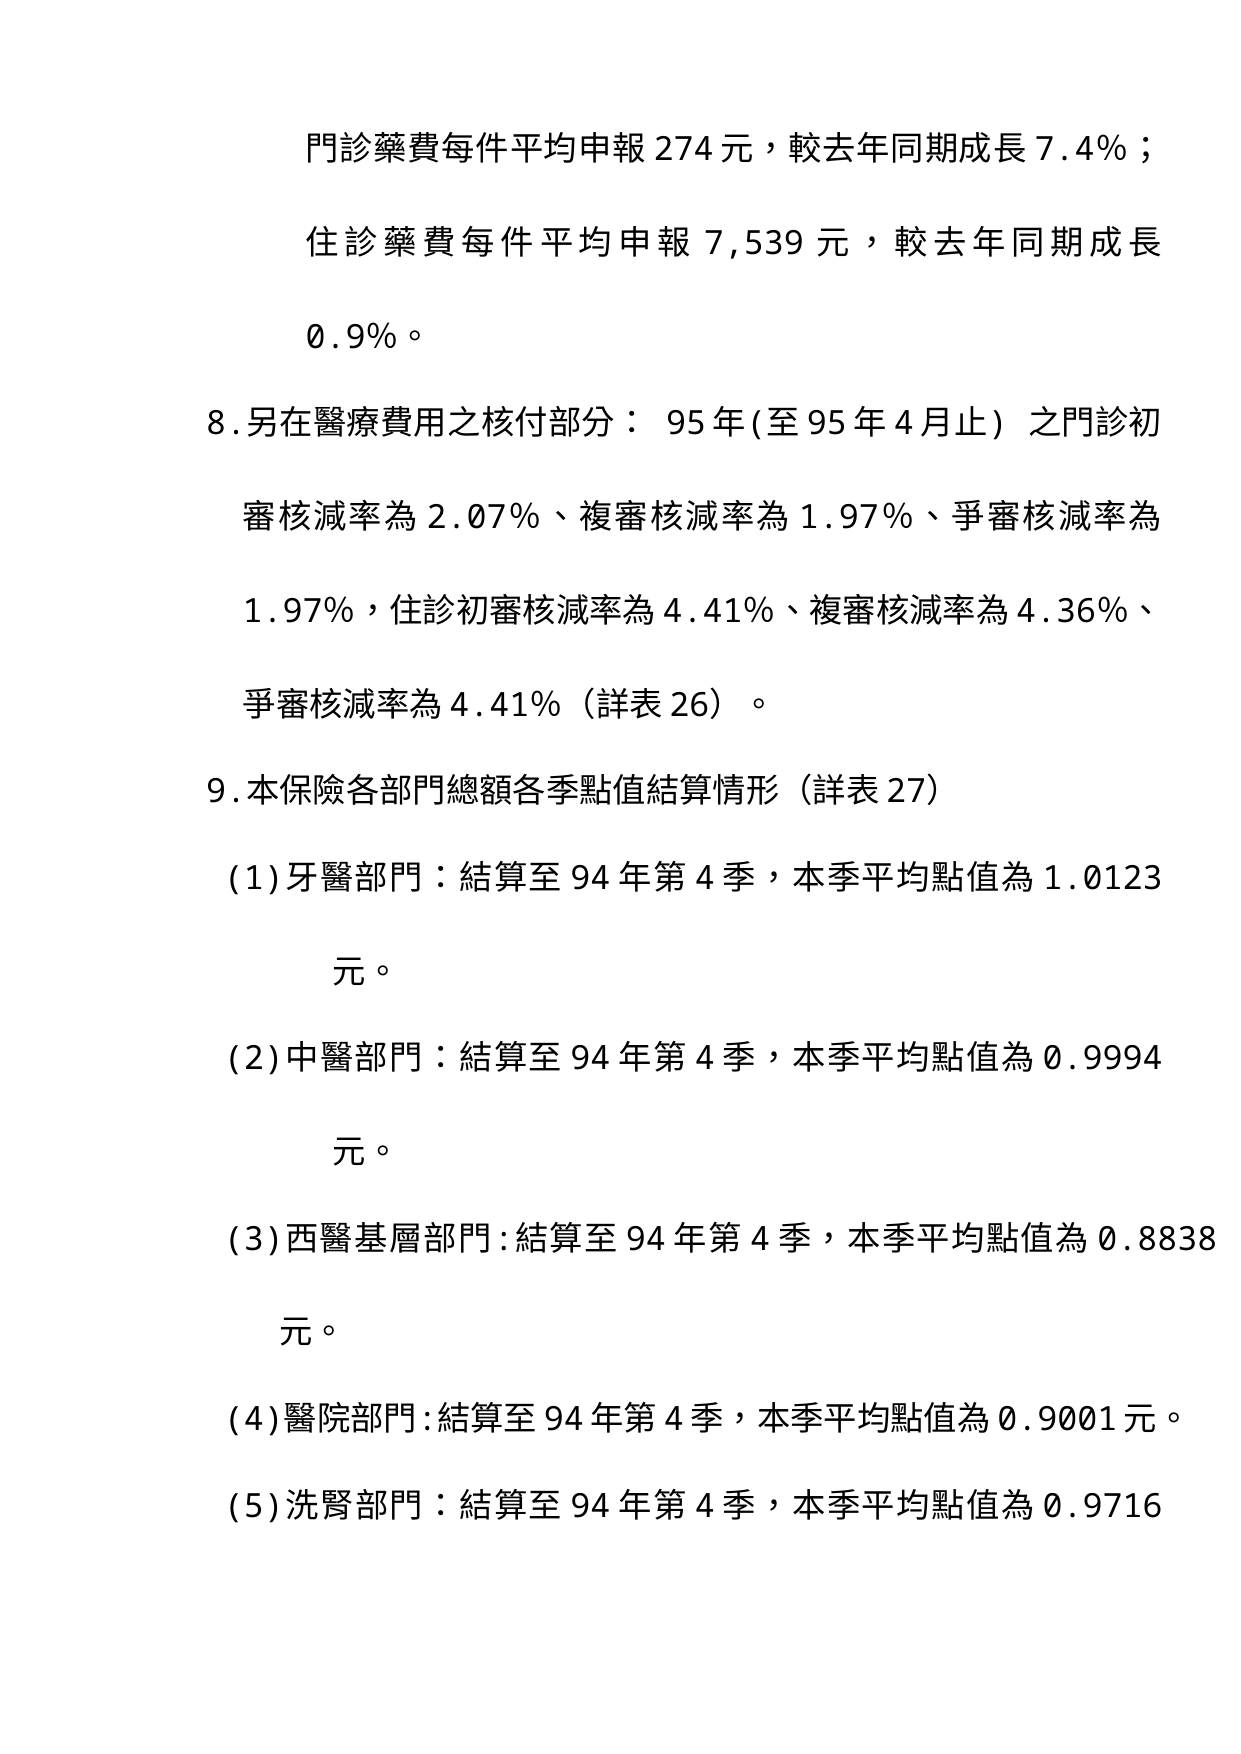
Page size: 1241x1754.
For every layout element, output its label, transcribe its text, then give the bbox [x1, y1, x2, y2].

text 8.另在醫療費用之核付部分： 95年(至95年4月止) 之門診初審核減率為2.07％、複審核減率為1.97％、爭審核減率為1.97％，住診初審核減率為4.41％、複審核減率為4.36％、爭審核減率為4.41％（詳表26）。 [206, 379, 1162, 722]
text (4)醫院部門:結算至94年第4季，本季平均點值為0.9001元。 [224, 1374, 1162, 1437]
text 門診藥費每件平均申報274元，較去年同期成長7.4％；住診藥費每件平均申報7,539元，較去年同期成長0.9％。 [305, 104, 1162, 354]
text (1)牙醫部門：結算至94年第4季，本季平均點值為1.0123元。 [224, 833, 1162, 989]
text (2)中醫部門：結算至94年第4季，本季平均點值為0.9994元。 [224, 1014, 1162, 1170]
text (5)洗腎部門：結算至94年第4季，本季平均點值為0.9716 [224, 1461, 1162, 1523]
text (3)西醫基層部門:結算至94年第4季，本季平均點值為0.8838 元。 [224, 1194, 1217, 1350]
text 9.本保險各部門總額各季點值結算情形（詳表27） [206, 747, 1162, 809]
